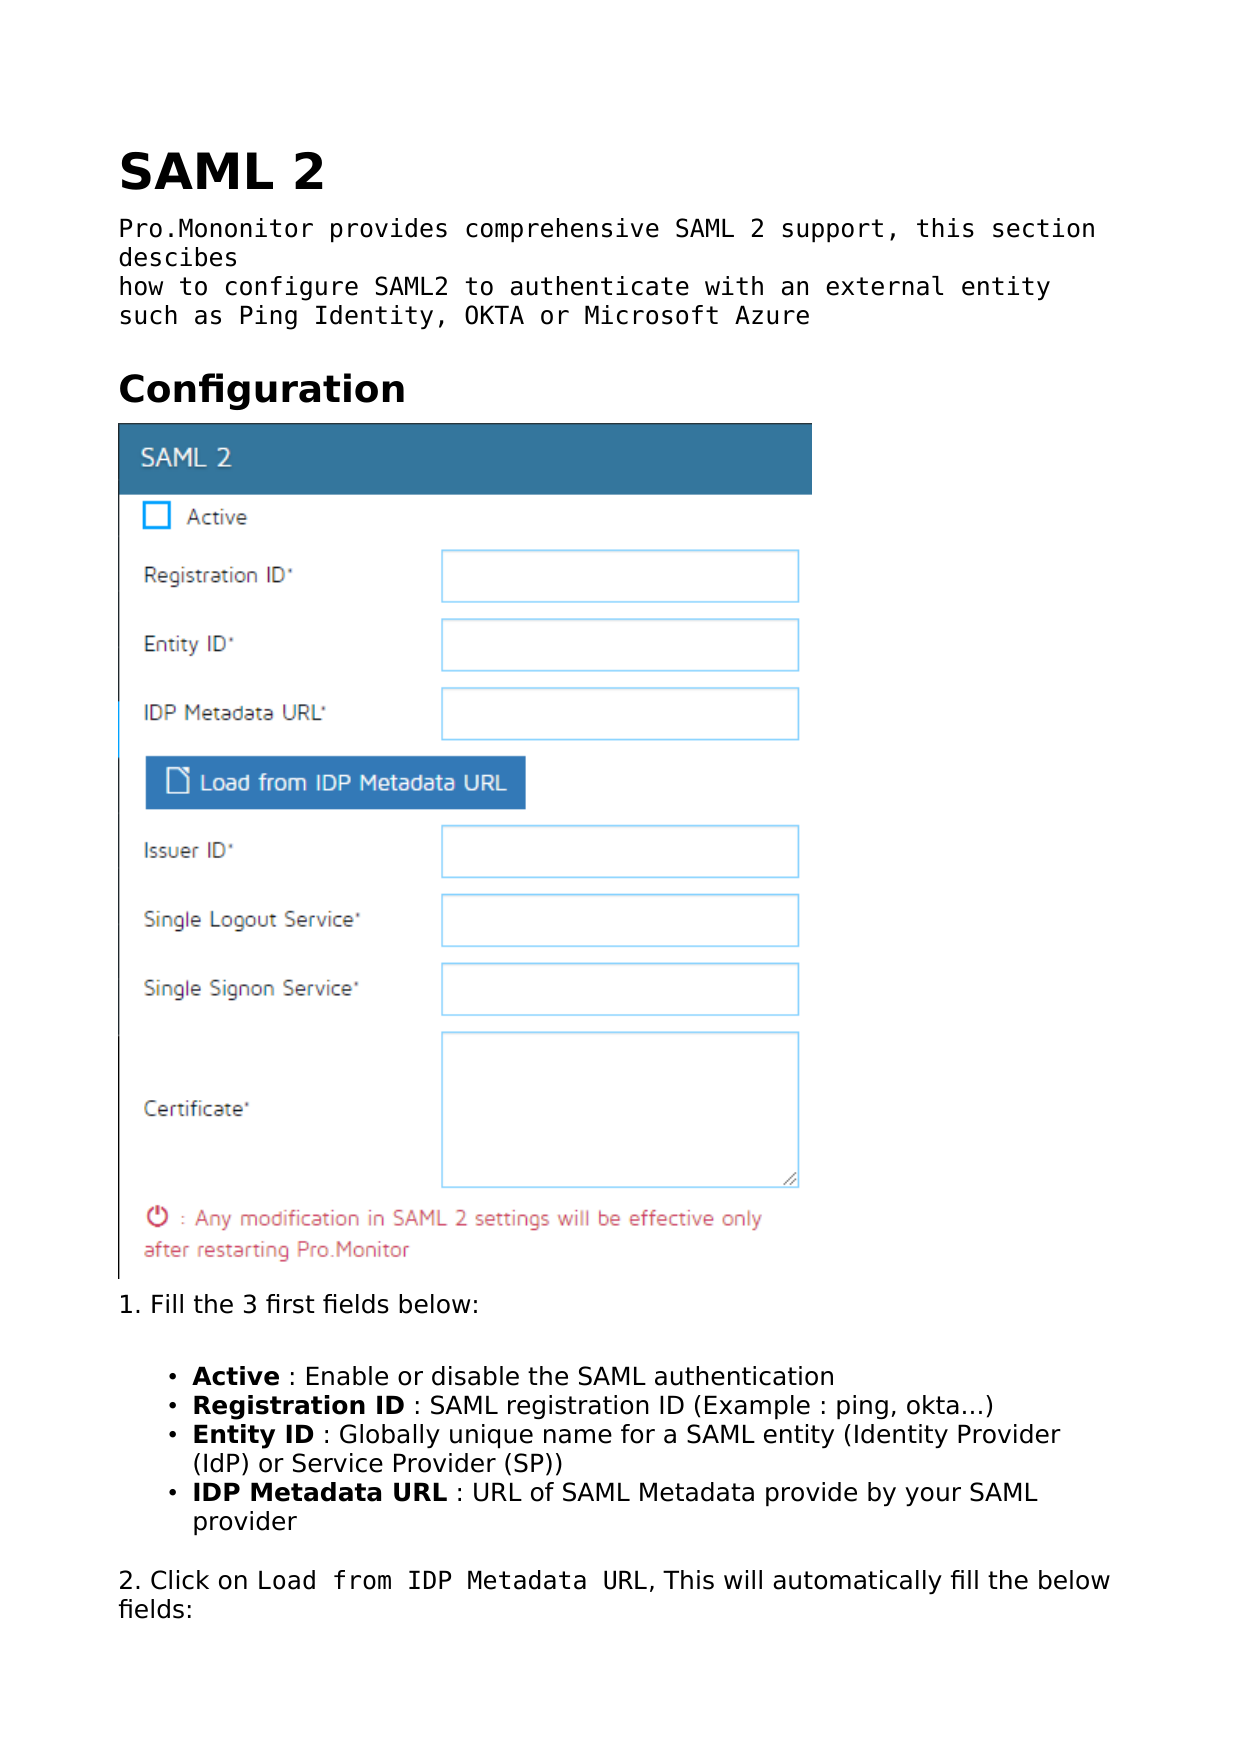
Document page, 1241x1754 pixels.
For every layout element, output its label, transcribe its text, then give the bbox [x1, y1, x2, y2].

text Pro.Mononitor provides comprehensive SAML 2 support, this section descibes how to configure SAML2 to authenticate with an external entity such as Ping Identity, OKTA or Microsoft Azure [118, 214, 1122, 331]
picture [118, 423, 812, 1279]
list Registration ID : SAML registration ID (Example : ping, okta...) [177, 1391, 1122, 1420]
list Entity ID : Globally unique name for a SAML entity (Identity Provider (IdP) or Service Provider (SP)) [177, 1420, 1122, 1478]
text 1. Fill the 3 first fields below: [118, 1291, 1122, 1320]
subtitle Configuration [118, 367, 1122, 411]
subtitle SAML 2 [118, 143, 1122, 201]
list IDP Metadata URL : URL of SAML Metadata provide by your SAML provider [177, 1478, 1122, 1537]
text 2. Click on Load from IDP Metadata URL, This will automatically fill the below fields: [118, 1566, 1122, 1624]
list Active : Enable or disable the SAML authentication [177, 1362, 1122, 1391]
